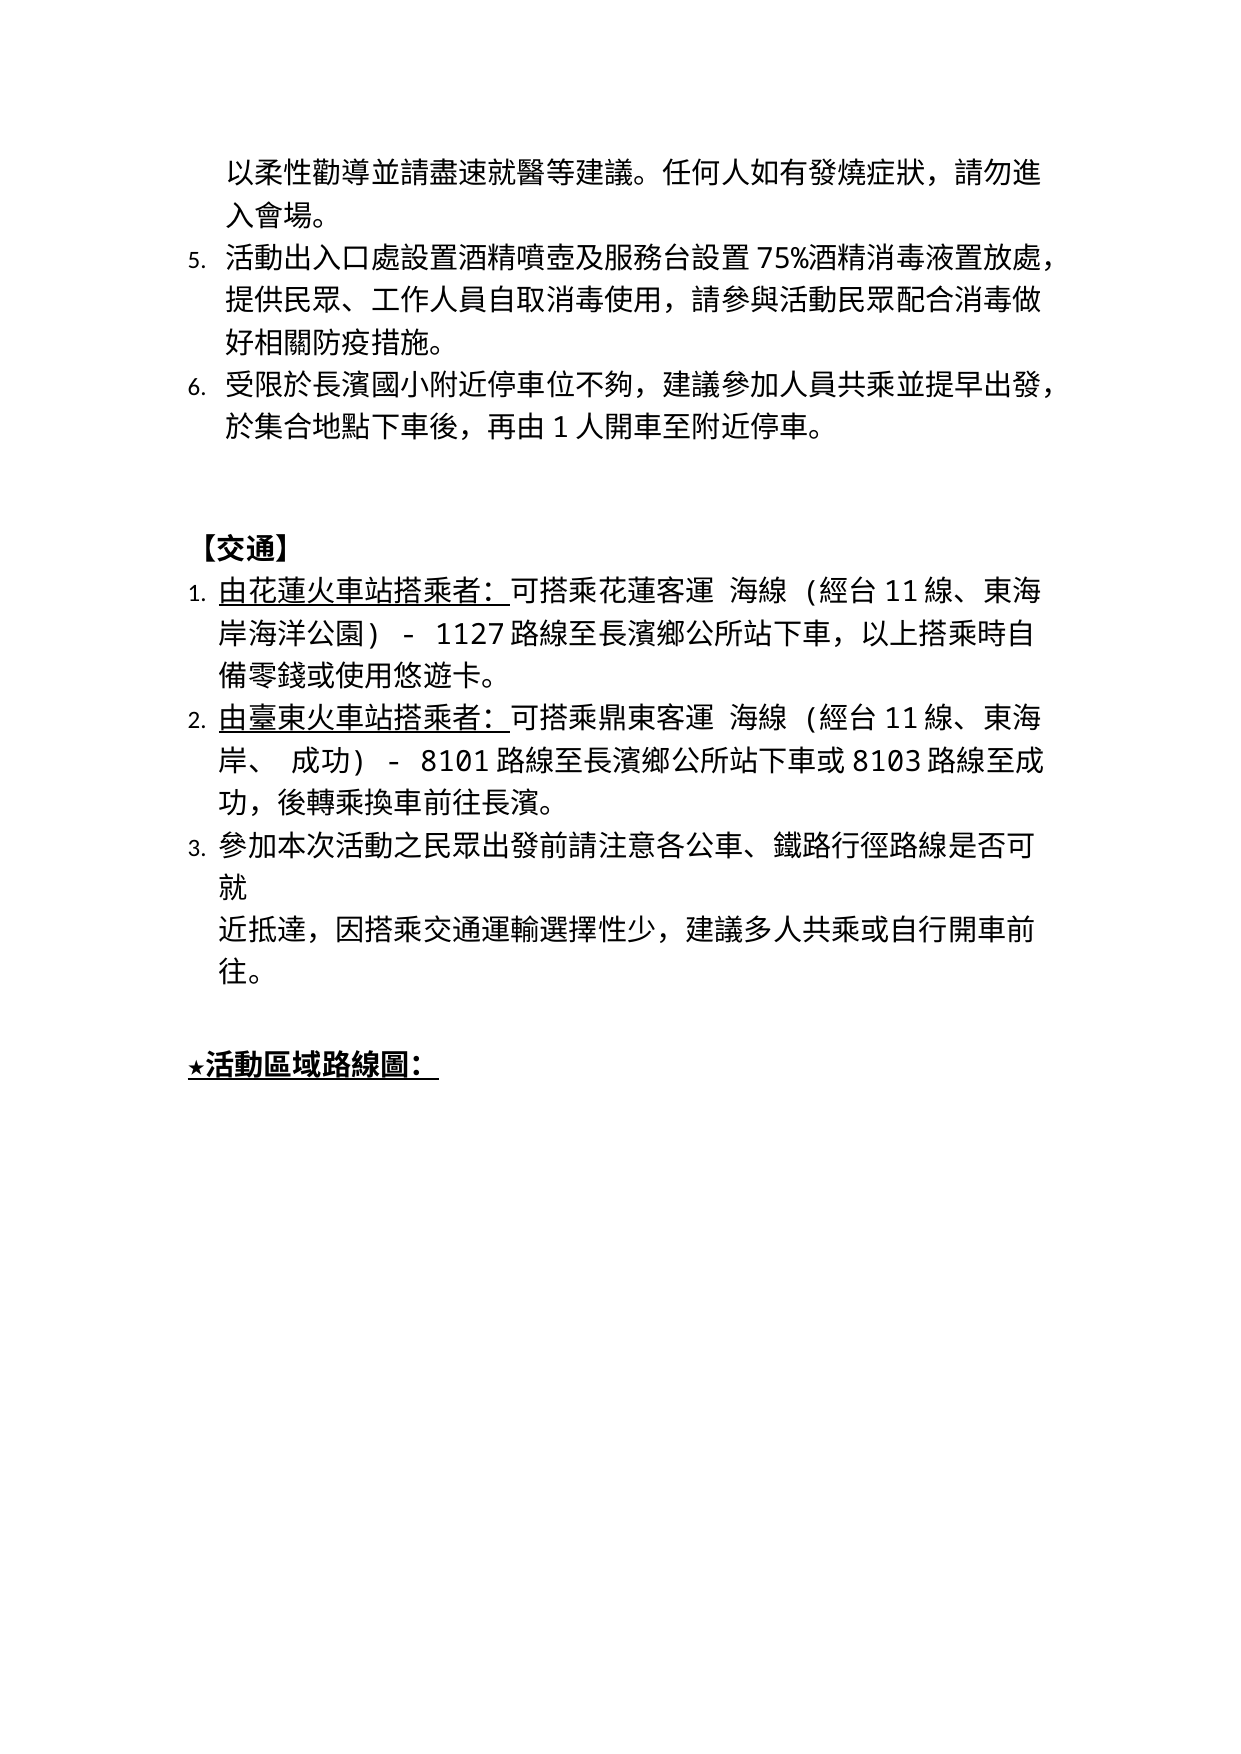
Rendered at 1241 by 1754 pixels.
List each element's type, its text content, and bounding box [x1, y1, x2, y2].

list 由花蓮火車站搭乘者：可搭乘花蓮客運 海線 (經台11線、東海岸海洋公園) - 1127路線至長濱鄉公所站下車，以上搭乘時自備零錢或使用悠遊卡。 [187, 568, 1053, 695]
list 活動出入口處設置酒精噴壺及服務台設置75%酒精消毒液置放處，提供民眾、工作人員自取消毒使用，請參與活動民眾配合消毒做好相關防疫措施。 [187, 234, 1053, 362]
list 為配合國家防疫政策於會場入口分別規劃設置單一出入口，有專人負責以額溫槍測量民眾之體溫，若有量測超過37.5度之民眾，以柔性勸導並請盡速就醫等建議。任何人如有發燒症狀，請勿進入會場。 [187, 150, 1053, 234]
list 受限於長濱國小附近停車位不夠，建議參加人員共乘並提早出發，於集合地點下車後，再由1人開車至附近停車。 [187, 362, 1053, 446]
list 由臺東火車站搭乘者：可搭乘鼎東客運 海線 (經台11線、東海岸、 成功) - 8101路線至長濱鄉公所站下車或8103路線至成功，後轉乘換車前往長濱。 [187, 695, 1053, 822]
list 近抵達，因搭乘交通運輸選擇性少，建議多人共乘或自行開車前往。 [219, 907, 1053, 991]
text ★活動區域路線圖： [187, 1041, 1053, 1084]
list 參加本次活動之民眾出發前請注意各公車、鐵路行徑路線是否可就 [187, 822, 1053, 907]
text 【交通】 [187, 526, 1053, 568]
